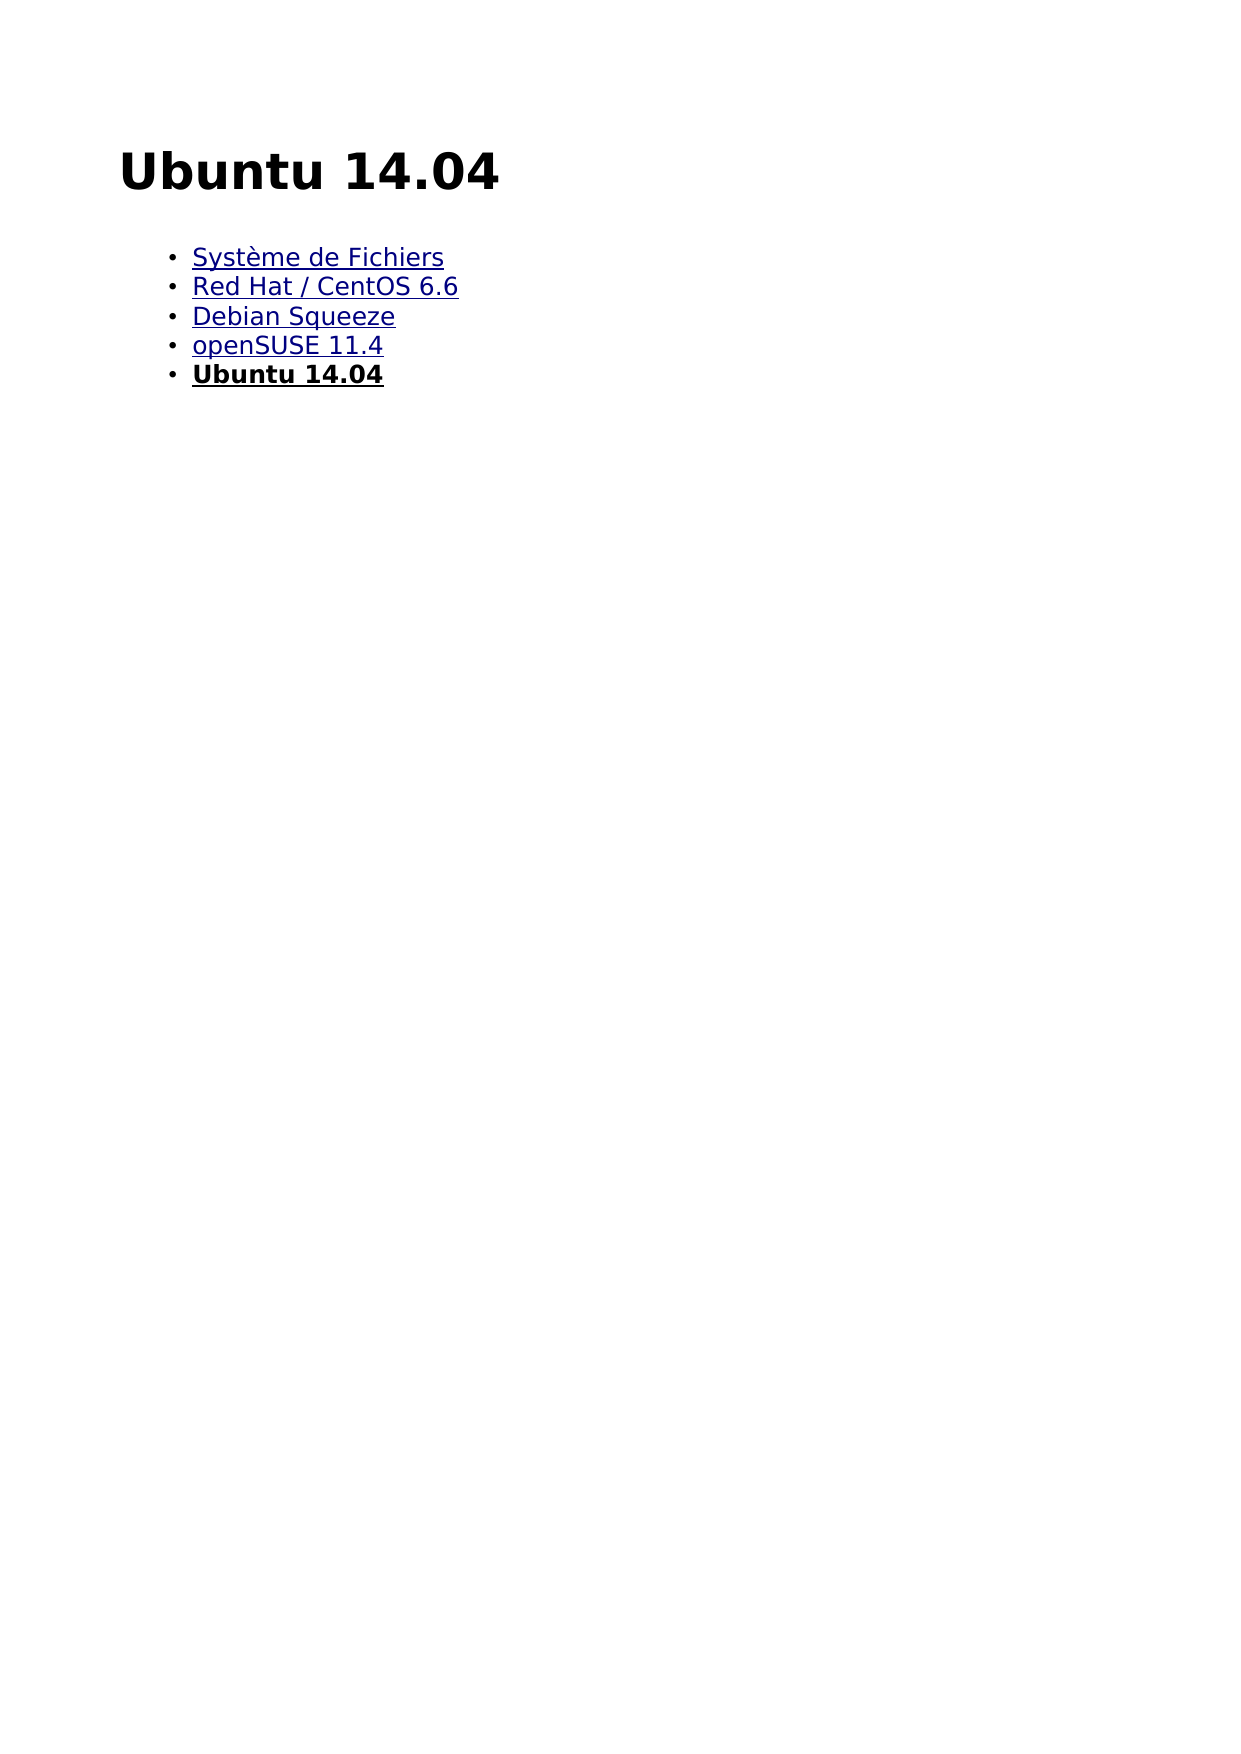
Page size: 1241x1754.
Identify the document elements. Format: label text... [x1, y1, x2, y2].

subtitle Ubuntu 14.04 [118, 143, 1122, 201]
list Debian Squeeze [177, 302, 1122, 331]
list Ubuntu 14.04 [177, 360, 1122, 389]
list Red Hat / CentOS 6.6 [177, 272, 1122, 302]
list Système de Fichiers [177, 243, 1122, 272]
list openSUSE 11.4 [177, 331, 1122, 360]
